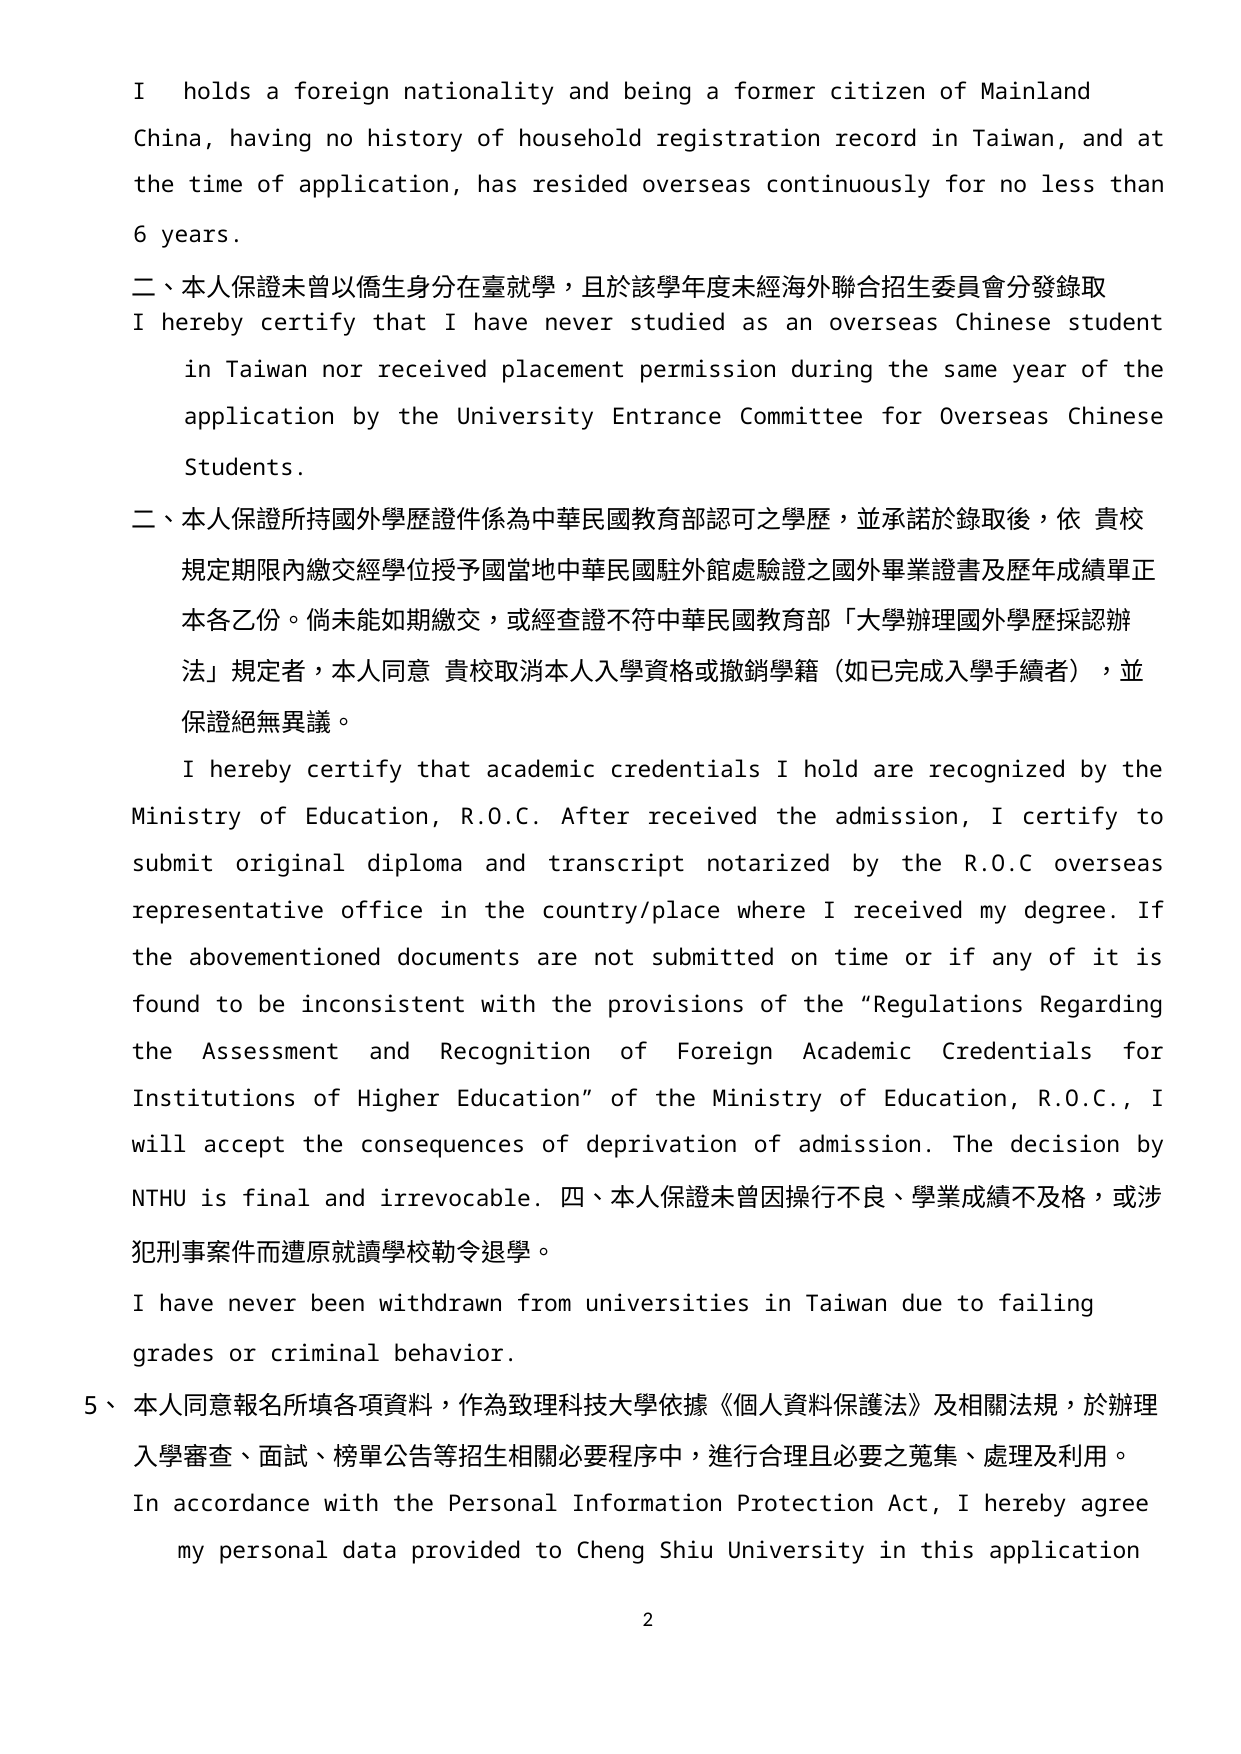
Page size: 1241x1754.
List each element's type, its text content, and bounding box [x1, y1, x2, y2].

text In accordance with the Personal Information Protection Act, I hereby agree my personal data provided to Cheng Shiu University in this application [131, 1487, 1166, 1565]
text I hereby certify that academic credentials I hold are recognized by the Ministry of Education, R.O.C. After received the admission, I certify to submit original diploma and transcript notarized by the R.O.C overseas representative office in the country/place where I received my degree. If the abovementioned documents are not submitted on time or if any of it is found to be inconsistent with the provisions of the “Regulations Regarding the Assessment and Recognition of Foreign Academic Credentials for Institutions of Higher Education” of the Ministry of Education, R.O.C., I will accept the consequences of deprivation of admission. The decision by NTHU is final and irrevocable. 四、本人保證未曾因操行不良、學業成績不及格，或涉犯刑事案件而遭原就讀學校勒令退學。 [131, 753, 1164, 1268]
list holds a foreign nationality and being a former citizen of Mainland China, having no history of household registration record in Taiwan, and at the time of application, has resided overseas continuously for no less than 6 years. [132, 75, 1166, 250]
text I have never been withdrawn from universities in Taiwan due to failing grades or criminal behavior. [131, 1287, 1166, 1368]
text 二、本人保證所持國外學歷證件係為中華民國教育部認可之學歷，並承諾於錄取後，依 貴校規定期限內繳交經學位授予國當地中華民國駐外館處驗證之國外畢業證書及歷年成績單正本各乙份。倘未能如期繳交，或經查證不符中華民國教育部「大學辦理國外學歷採認辦法」規定者，本人同意 貴校取消本人入學資格或撤銷學籍（如已完成入學手續者），並保證絕無異議。 [131, 499, 1166, 738]
text 二、本人保證未曾以僑生身分在臺就學，且於該學年度未經海外聯合招生委員會分發錄取 [131, 267, 1166, 303]
text I hereby certify that I have never studied as an overseas Chinese student in Taiwan nor received placement permission during the same year of the application by the University Entrance Committee for Overseas Chinese Students. [131, 306, 1164, 482]
list 本人同意報名所填各項資料，作為致理科技大學依據《個人資料保護法》及相關法規，於辦理入學審查、面試、榜單公告等招生相關必要程序中，進行合理且必要之蒐集、處理及利用。 [83, 1386, 1162, 1473]
